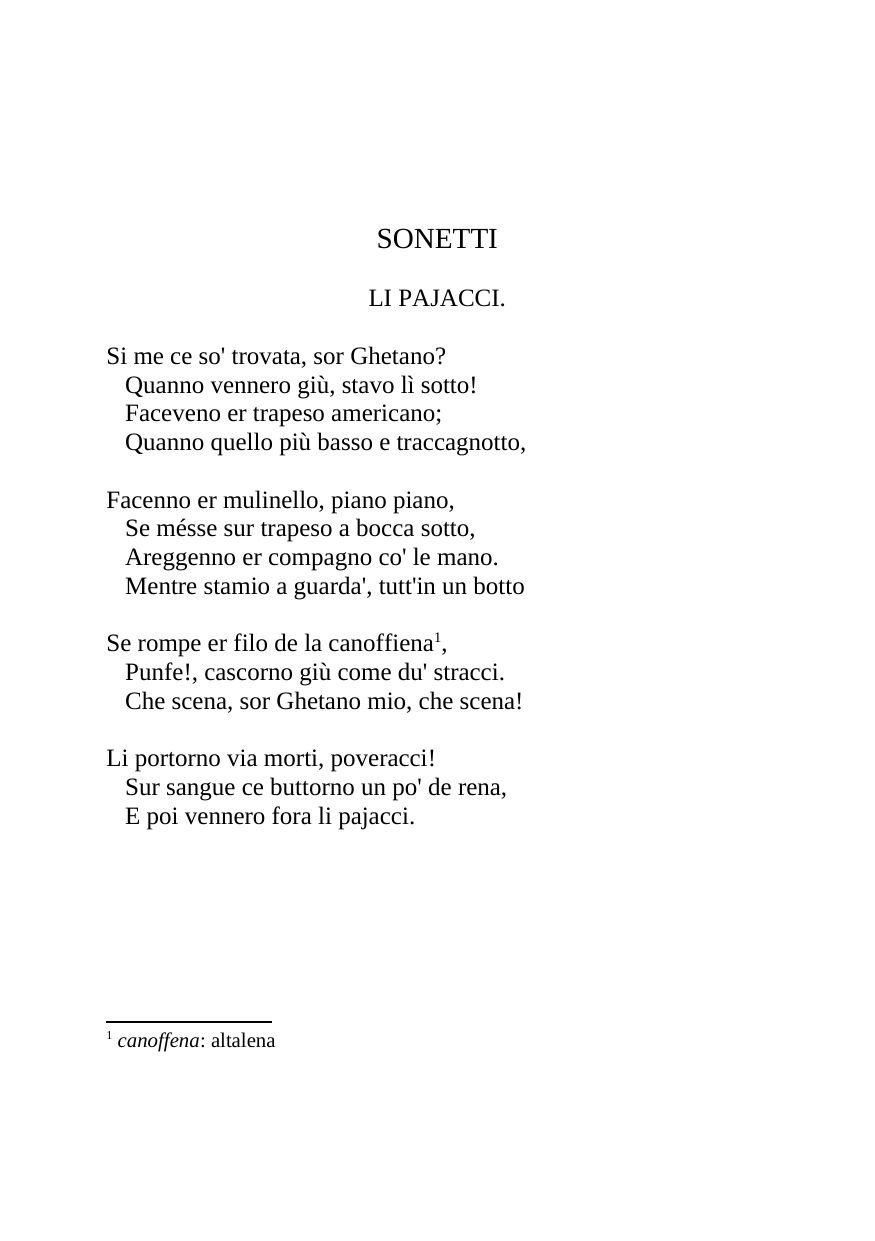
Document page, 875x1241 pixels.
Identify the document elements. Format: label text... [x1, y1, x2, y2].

text Sur sangue ce buttorno un po' de rena, [125, 772, 768, 801]
text LI PAJACCI. [106, 283, 768, 312]
text Faceveno er trapeso americano; [125, 398, 768, 427]
text E poi vennero fora li pajacci. [125, 801, 768, 830]
text Che scena, sor Ghetano mio, che scena! [125, 686, 768, 715]
text Quanno vennero giù, stavo lì sotto! [125, 370, 768, 398]
text canoffena: altalena [106, 1028, 768, 1052]
text Se mésse sur trapeso a bocca sotto, [125, 513, 768, 542]
text Mentre stamio a guarda', tutt'in un botto [125, 571, 768, 600]
text Punfe!, cascorno giù come du' stracci. [125, 657, 768, 686]
text Facenno er mulinello, piano piano, [106, 485, 768, 513]
text SONETTI [106, 221, 768, 255]
text Se rompe er filo de la canoffiena, [106, 628, 768, 657]
text Quanno quello più basso e traccagnotto, [125, 427, 768, 456]
text Areggenno er compagno co' le mano. [125, 542, 768, 571]
text Li portorno via morti, poveracci! [106, 743, 768, 772]
text Si me ce so' trovata, sor Ghetano? [106, 341, 768, 370]
